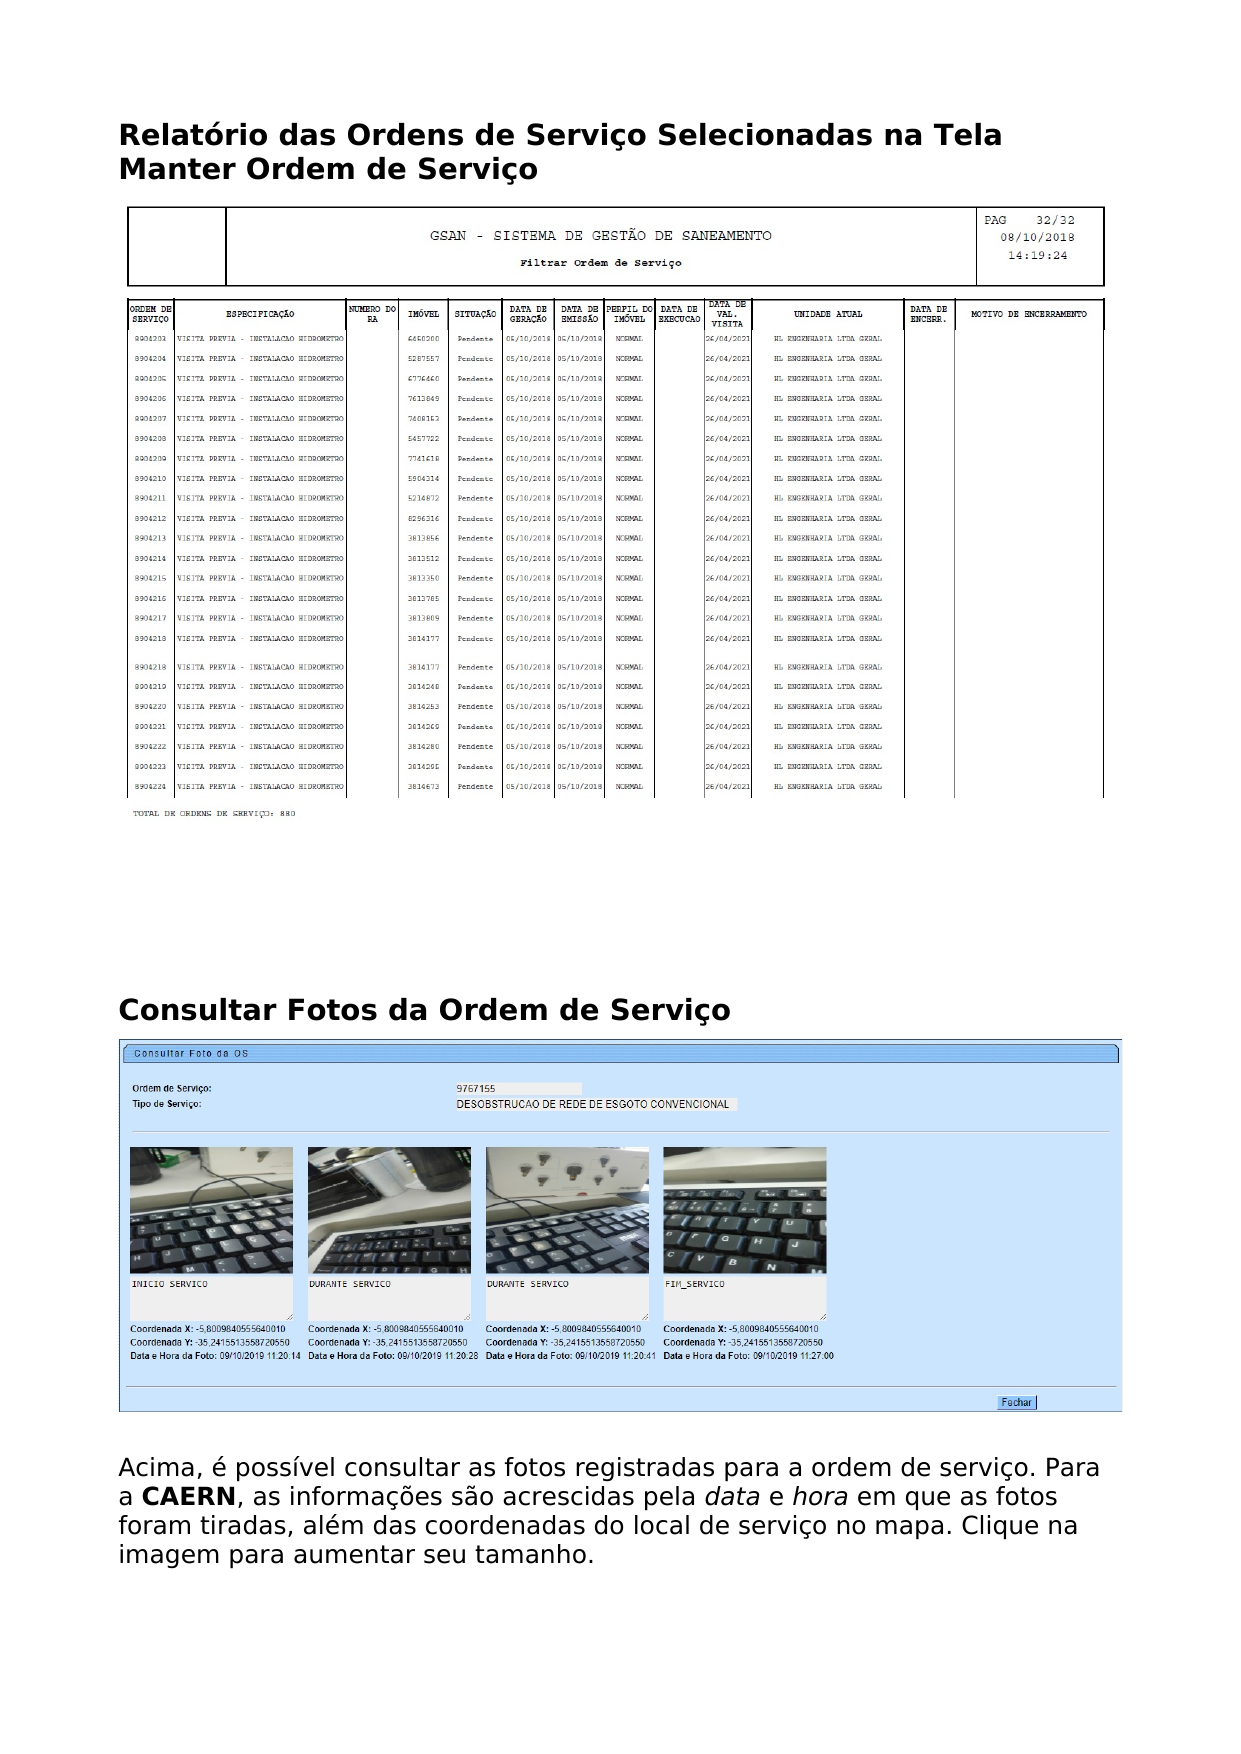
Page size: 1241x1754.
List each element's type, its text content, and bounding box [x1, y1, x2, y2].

picture [118, 1039, 1123, 1412]
subtitle Relatório das Ordens de Serviço Selecionadas na Tela Manter Ordem de Serviço [118, 118, 1122, 186]
subtitle Consultar Fotos da Ordem de Serviço [118, 993, 1122, 1027]
picture [118, 198, 1123, 856]
text Acima, é possível consultar as fotos registradas para a ordem de serviço. Para a CAERN, as informações são acrescidas pela data e hora em que as fotos foram tiradas, além das coordenadas do local de serviço no mapa. Clique na imagem para aumentar seu tamanho. [118, 1453, 1122, 1569]
